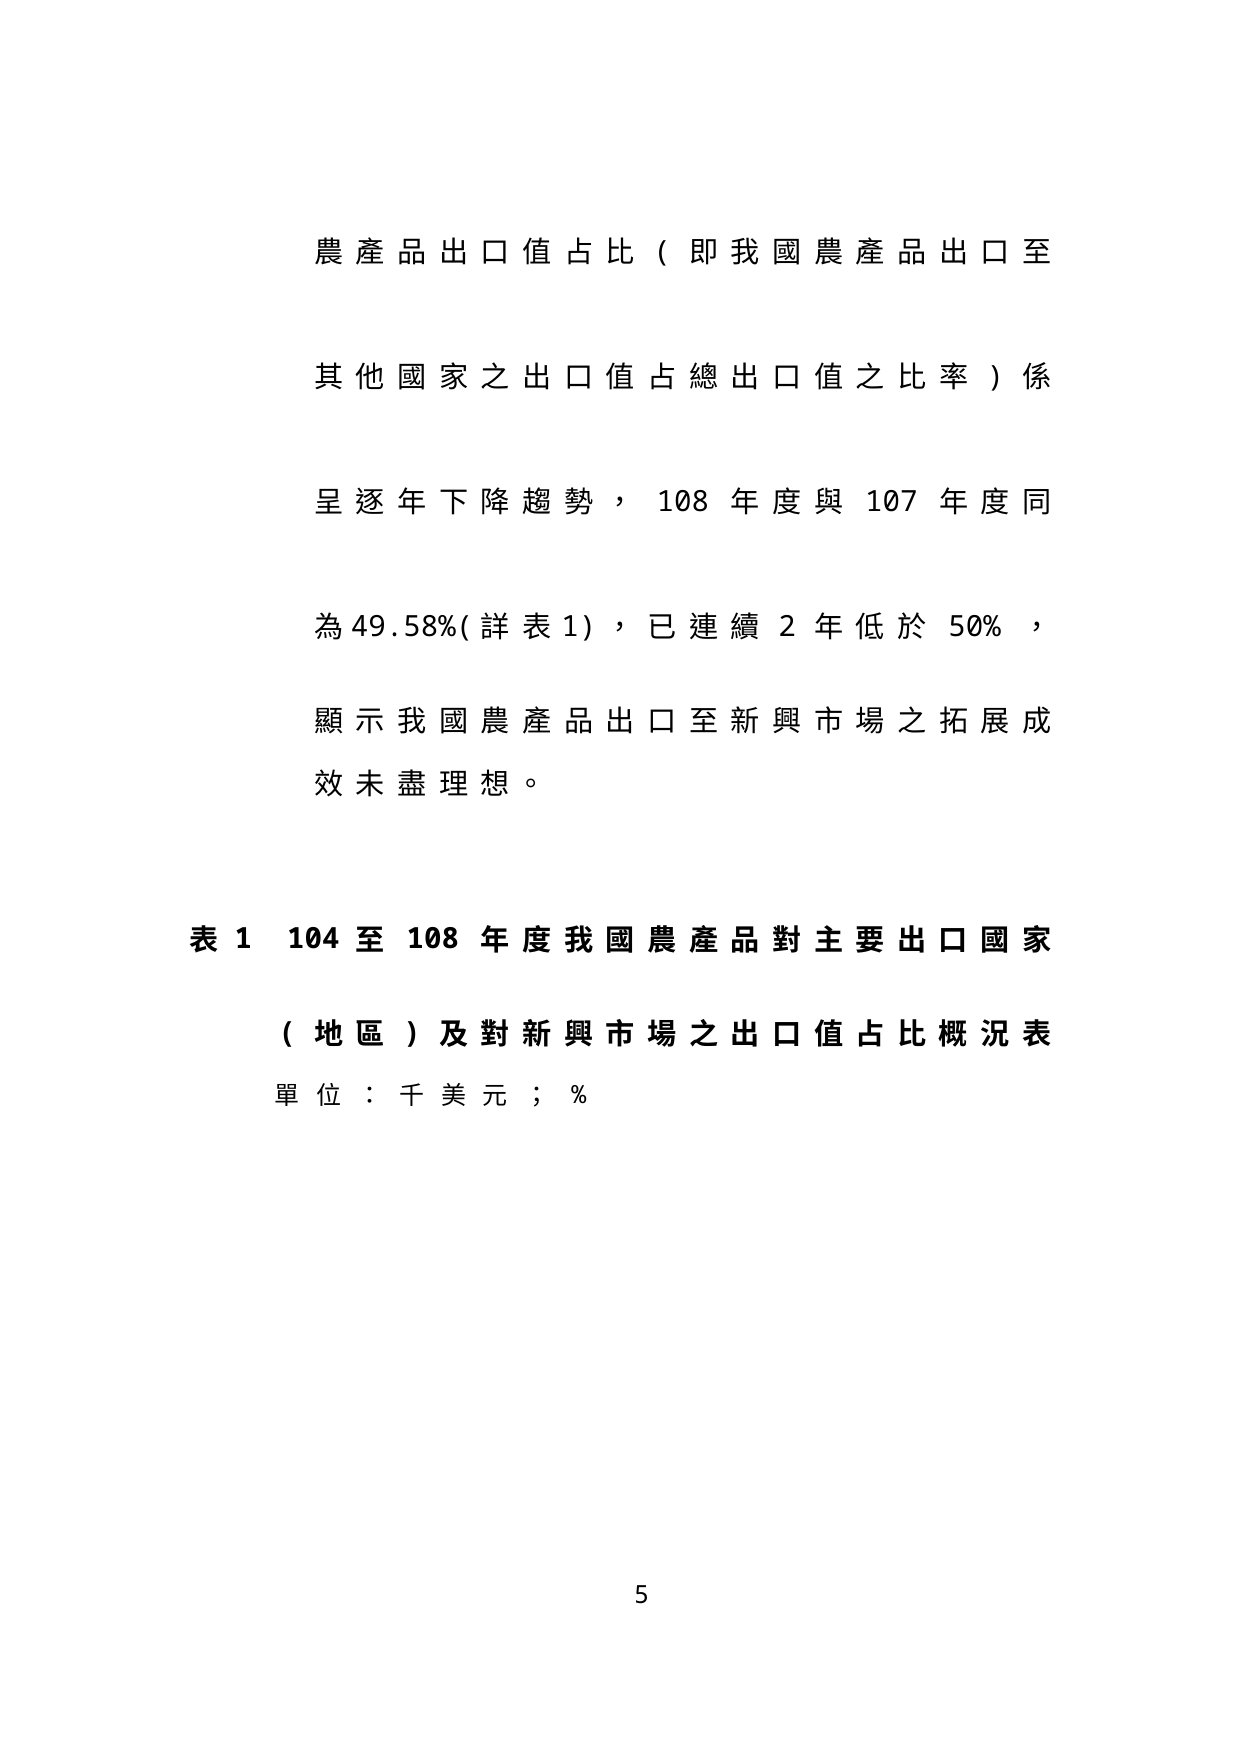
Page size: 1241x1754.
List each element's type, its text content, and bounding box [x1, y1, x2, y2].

text 農產品出口值占比(即我國農產品出口至其他國家之出口值占總出口值之比率)係呈逐年下降趨勢，108年度與107年度同為49.58%(詳表1)，已連續2年低於50%，顯示我國農產品出口至新興市場之拓展成效未盡理想。 [271, 177, 1058, 802]
text 表1 104至108年度我國農產品對主要出口國家(地區)及對新興市場之出口值占比概況表 單位：千美元；% [169, 865, 1058, 1115]
